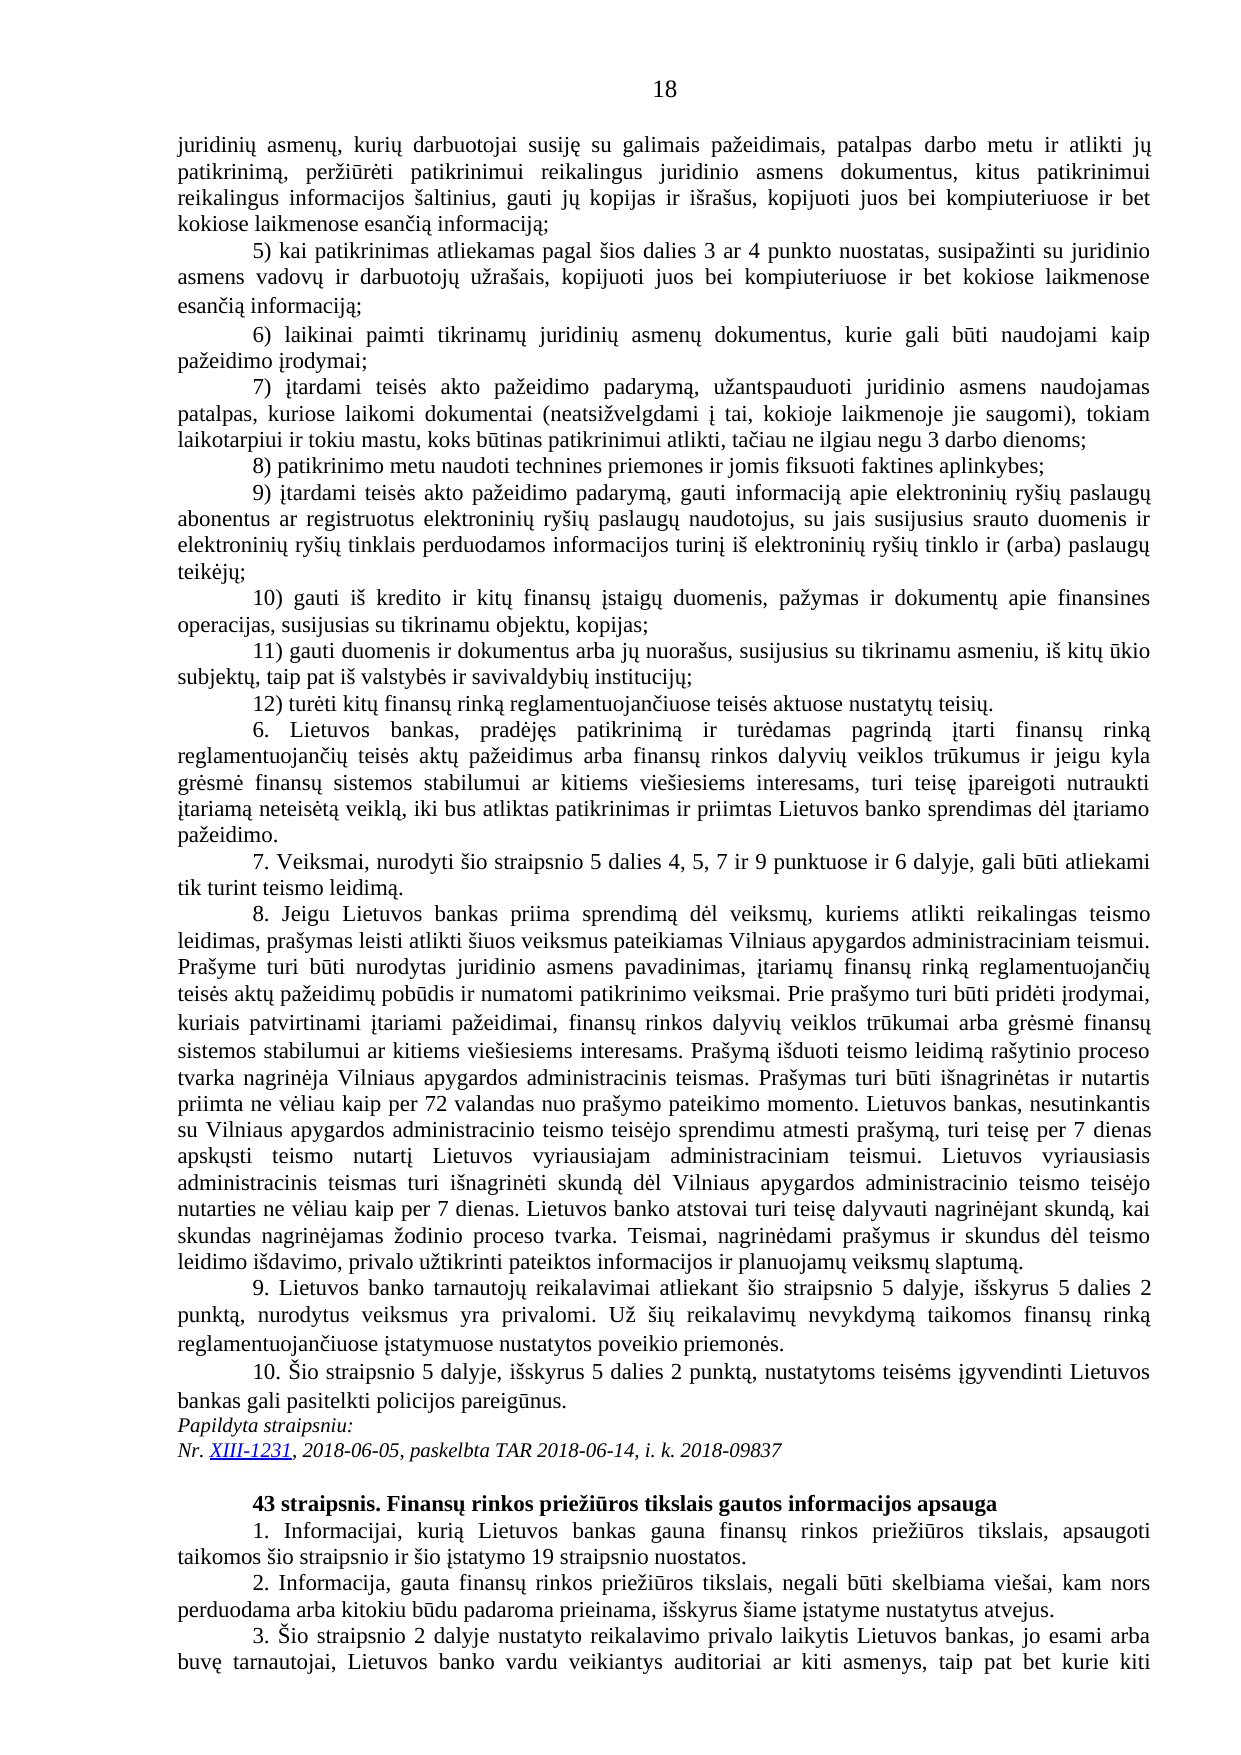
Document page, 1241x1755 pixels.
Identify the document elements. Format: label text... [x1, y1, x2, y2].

text 10. Šio straipsnio 5 dalyje, išskyrus 5 dalies 2 punktą, nustatytoms teisėms įgyvendinti Lietuvos bankas gali pasitelkti policijos pareigūnus. [177, 1358, 1152, 1413]
text 8. Jeigu Lietuvos bankas priima sprendimą dėl veiksmų, kuriems atlikti reikalingas teismo leidimas, prašymas leisti atlikti šiuos veiksmus pateikiamas Vilniaus apygardos administraciniam teismui. Prašyme turi būti nurodytas juridinio asmens pavadinimas, įtariamų finansų rinką reglamentuojančių teisės aktų pažeidimų pobūdis ir numatomi patikrinimo veiksmai. Prie prašymo turi būti pridėti įrodymai, kuriais patvirtinami įtariami pažeidimai, finansų rinkos dalyvių veiklos trūkumai arba grėsmė finansų sistemos stabilumui ar kitiems viešiesiems interesams. Prašymą išduoti teismo leidimą rašytinio proceso tvarka nagrinėja Vilniaus apygardos administracinis teismas. Prašymas turi būti išnagrinėtas ir nutartis priimta ne vėliau kaip per 72 valandas nuo prašymo pateikimo momento. Lietuvos bankas, nesutinkantis su Vilniaus apygardos administracinio teismo teisėjo sprendimu atmesti prašymą, turi teisę per 7 dienas apskųsti teismo nutartį Lietuvos vyriausiajam administraciniam teismui. Lietuvos vyriausiasis administracinis teismas turi išnagrinėti skundą dėl Vilniaus apygardos administracinio teismo teisėjo nutarties ne vėliau kaip per 7 dienas. Lietuvos banko atstovai turi teisę dalyvauti nagrinėjant skundą, kai skundas nagrinėjamas žodinio proceso tvarka. Teismai, nagrinėdami prašymus ir skundus dėl teismo leidimo išdavimo, privalo užtikrinti pateiktos informacijos ir planuojamų veiksmų slaptumą. [177, 901, 1152, 1274]
text juridinių asmenų, kurių darbuotojai susiję su galimais pažeidimais, patalpas darbo metu ir atlikti jų patikrinimą, peržiūrėti patikrinimui reikalingus juridinio asmens dokumentus, kitus patikrinimui reikalingus informacijos šaltinius, gauti jų kopijas ir išrašus, kopijuoti juos bei kompiuteriuose ir bet kokiose laikmenose esančią informaciją; [177, 131, 1152, 237]
text Nr. XIII-1231, 2018-06-05, paskelbta TAR 2018-06-14, i. k. 2018-09837 [177, 1437, 1152, 1462]
text 5) kai patikrinimas atliekamas pagal šios dalies 3 ar 4 punkto nuostatas, susipažinti su juridinio asmens vadovų ir darbuotojų užrašais, kopijuoti juos bei kompiuteriuose ir bet kokiose laikmenose esančią informaciją; [177, 237, 1152, 321]
text 7) įtardami teisės akto pažeidimo padarymą, užantspauduoti juridinio asmens naudojamas patalpas, kuriose laikomi dokumentai (neatsižvelgdami į tai, kokioje laikmenoje jie saugomi), tokiam laikotarpiui ir tokiu mastu, koks būtinas patikrinimui atlikti, tačiau ne ilgiau negu 3 darbo dienoms; [177, 373, 1152, 452]
text 6. Lietuvos bankas, pradėjęs patikrinimą ir turėdamas pagrindą įtarti finansų rinką reglamentuojančių teisės aktų pažeidimus arba finansų rinkos dalyvių veiklos trūkumus ir jeigu kyla grėsmė finansų sistemos stabilumui ar kitiems viešiesiems interesams, turi teisę įpareigoti nutraukti įtariamą neteisėtą veiklą, iki bus atliktas patikrinimas ir priimtas Lietuvos banko sprendimas dėl įtariamo pažeidimo. [177, 716, 1152, 848]
text 9. Lietuvos banko tarnautojų reikalavimai atliekant šio straipsnio 5 dalyje, išskyrus 5 dalies 2 punktą, nurodytus veiksmus yra privalomi. Už šių reikalavimų nevykdymą taikomos finansų rinką reglamentuojančiuose įstatymuose nustatytos poveikio priemonės. [177, 1274, 1152, 1358]
text 10) gauti iš kredito ir kitų finansų įstaigų duomenis, pažymas ir dokumentų apie finansines operacijas, susijusias su tikrinamu objektu, kopijas; [177, 584, 1152, 637]
text 11) gauti duomenis ir dokumentus arba jų nuorašus, susijusius su tikrinamu asmeniu, iš kitų ūkio subjektų, taip pat iš valstybės ir savivaldybių institucijų; [177, 637, 1152, 690]
text 3. Šio straipsnio 2 dalyje nustatyto reikalavimo privalo laikytis Lietuvos bankas, jo esami arba buvę tarnautojai, Lietuvos banko vardu veikiantys auditoriai ar kiti asmenys, taip pat bet kurie kiti [177, 1622, 1152, 1675]
text 8) patikrinimo metu naudoti technines priemones ir jomis fiksuoti faktines aplinkybes; [177, 452, 1152, 479]
text 1. Informacijai, kurią Lietuvos bankas gauna finansų rinkos priežiūros tikslais, apsaugoti taikomos šio straipsnio ir šio įstatymo 19 straipsnio nuostatos. [177, 1517, 1152, 1569]
text 6) laikinai paimti tikrinamų juridinių asmenų dokumentus, kurie gali būti naudojami kaip pažeidimo įrodymai; [177, 321, 1152, 373]
text 12) turėti kitų finansų rinką reglamentuojančiuose teisės aktuose nustatytų teisių. [177, 690, 1152, 716]
text 9) įtardami teisės akto pažeidimo padarymą, gauti informaciją apie elektroninių ryšių paslaugų abonentus ar registruotus elektroninių ryšių paslaugų naudotojus, su jais susijusius srauto duomenis ir elektroninių ryšių tinklais perduodamos informacijos turinį iš elektroninių ryšių tinklo ir (arba) paslaugų teikėjų; [177, 479, 1152, 584]
text 7. Veiksmai, nurodyti šio straipsnio 5 dalies 4, 5, 7 ir 9 punktuose ir 6 dalyje, gali būti atliekami tik turint teismo leidimą. [177, 848, 1152, 901]
text 43 straipsnis. Finansų rinkos priežiūros tikslais gautos informacijos apsauga [177, 1490, 1152, 1517]
text Papildyta straipsniu: [177, 1413, 1152, 1437]
text 2. Informacija, gauta finansų rinkos priežiūros tikslais, negali būti skelbiama viešai, kam nors perduodama arba kitokiu būdu padaroma prieinama, išskyrus šiame įstatyme nustatytus atvejus. [177, 1569, 1152, 1622]
